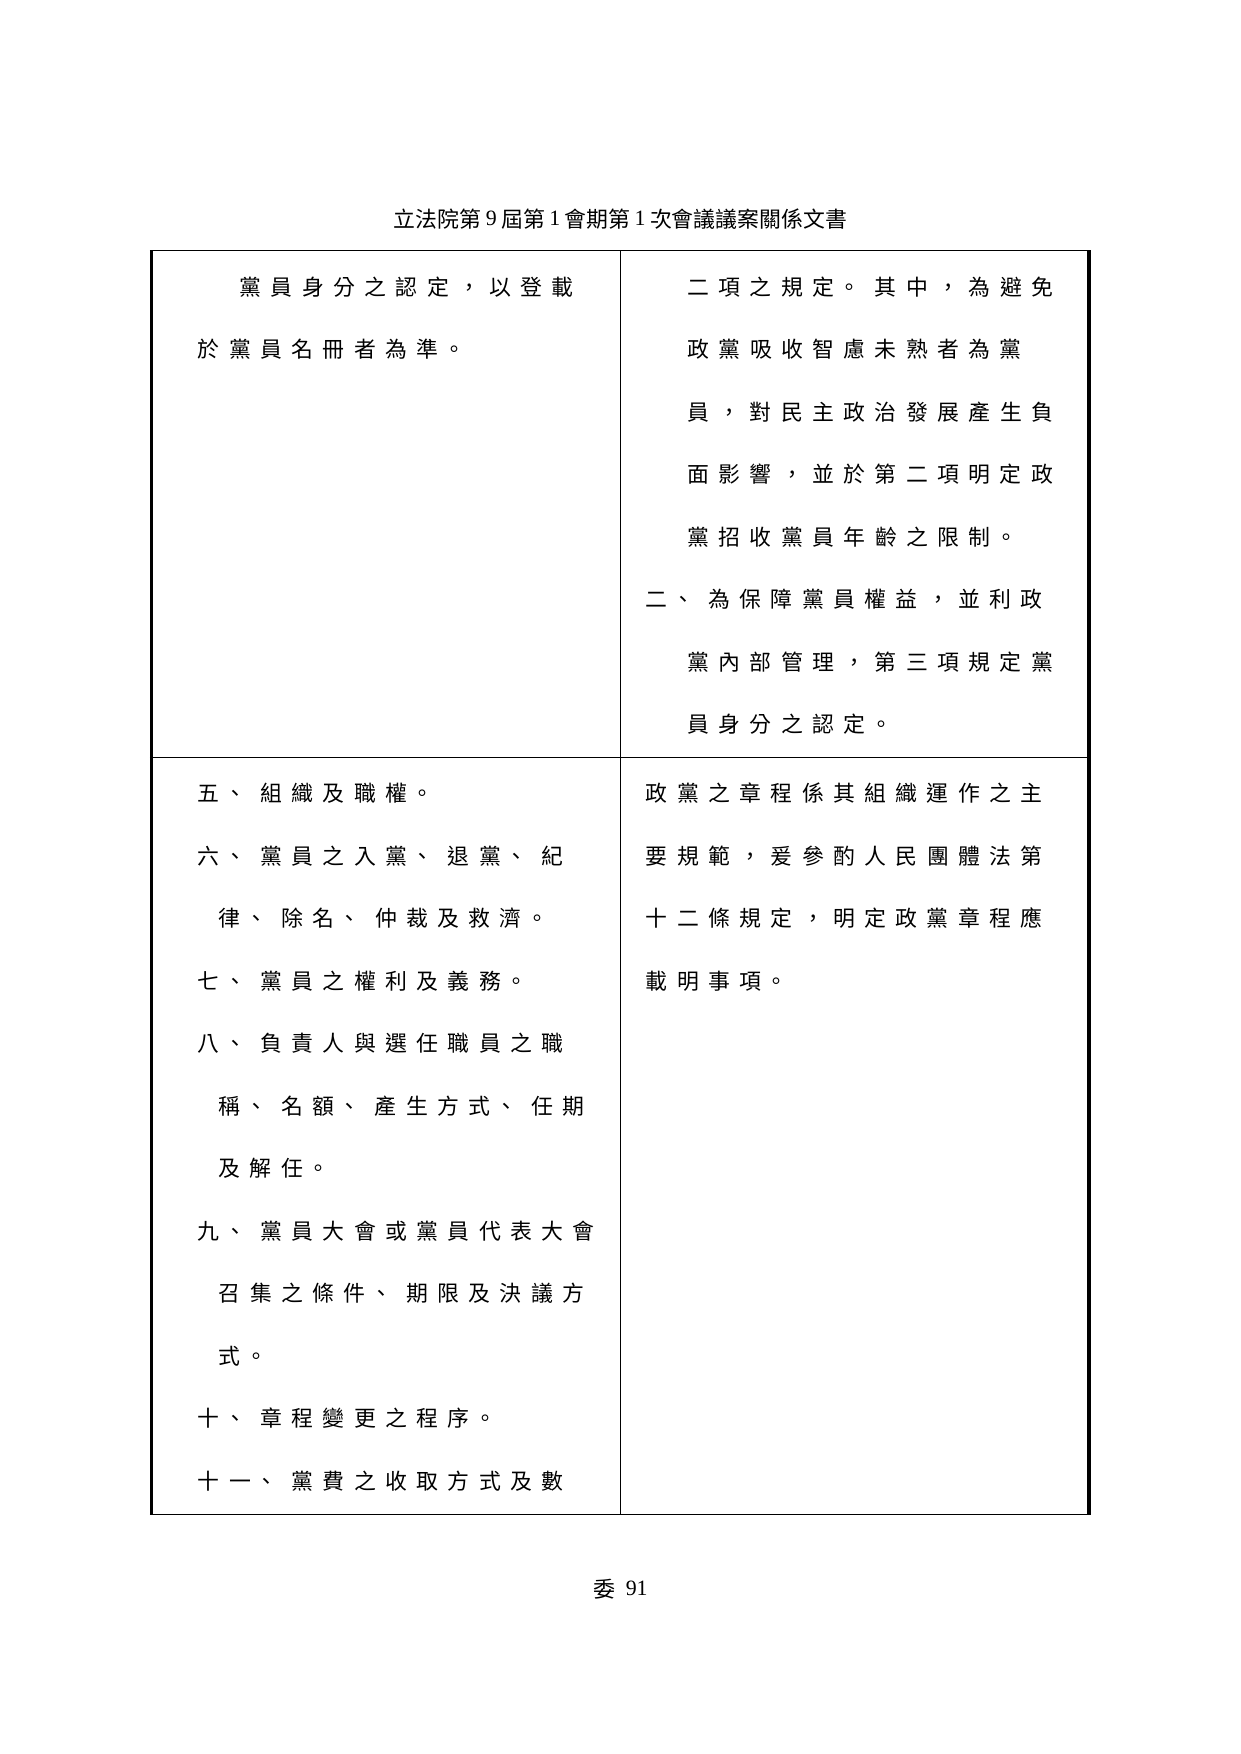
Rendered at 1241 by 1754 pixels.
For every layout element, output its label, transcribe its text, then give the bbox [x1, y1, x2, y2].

table_cell 政黨之章程係其組織運作之主要規範，爰參酌人民團體法第十二條規定，明定政黨章程應載明事項。 [621, 758, 1087, 1514]
table_cell 第十二條 政黨之章程，應載明下列事項： 一、名稱。有簡稱者，其簡稱。 二、有標章者，其標章。 三、宗旨。 四、主事務所所在地。 五、組織及職權。 六、黨員之入黨、退黨、紀律、除名、仲裁及救濟。 七、黨員之權利及義務。 八、負責人與選任職員之職稱、名額、產生方式、任期及解任。 九、黨員大會或黨員代表大會召集之條件、期限及決議方式。 十、章程變更之程序。 十一、黨費之收取方式及數額。 十二、經費來源及會計制度。 十三、其他依法律規定應載明之事項。 [153, 758, 620, 1514]
table_cell 二項之規定。其中，為避免政黨吸收智慮未熟者為黨員，對民主政治發展產生負面影響，並於第二項明定政黨招收黨員年齡之限制。 二、為保障黨員權益，並利政黨內部管理，第三項規定黨員身分之認定。 [621, 251, 1087, 757]
table_cell 黨員身分之認定，以登載於黨員名冊者為準。 [153, 251, 620, 757]
